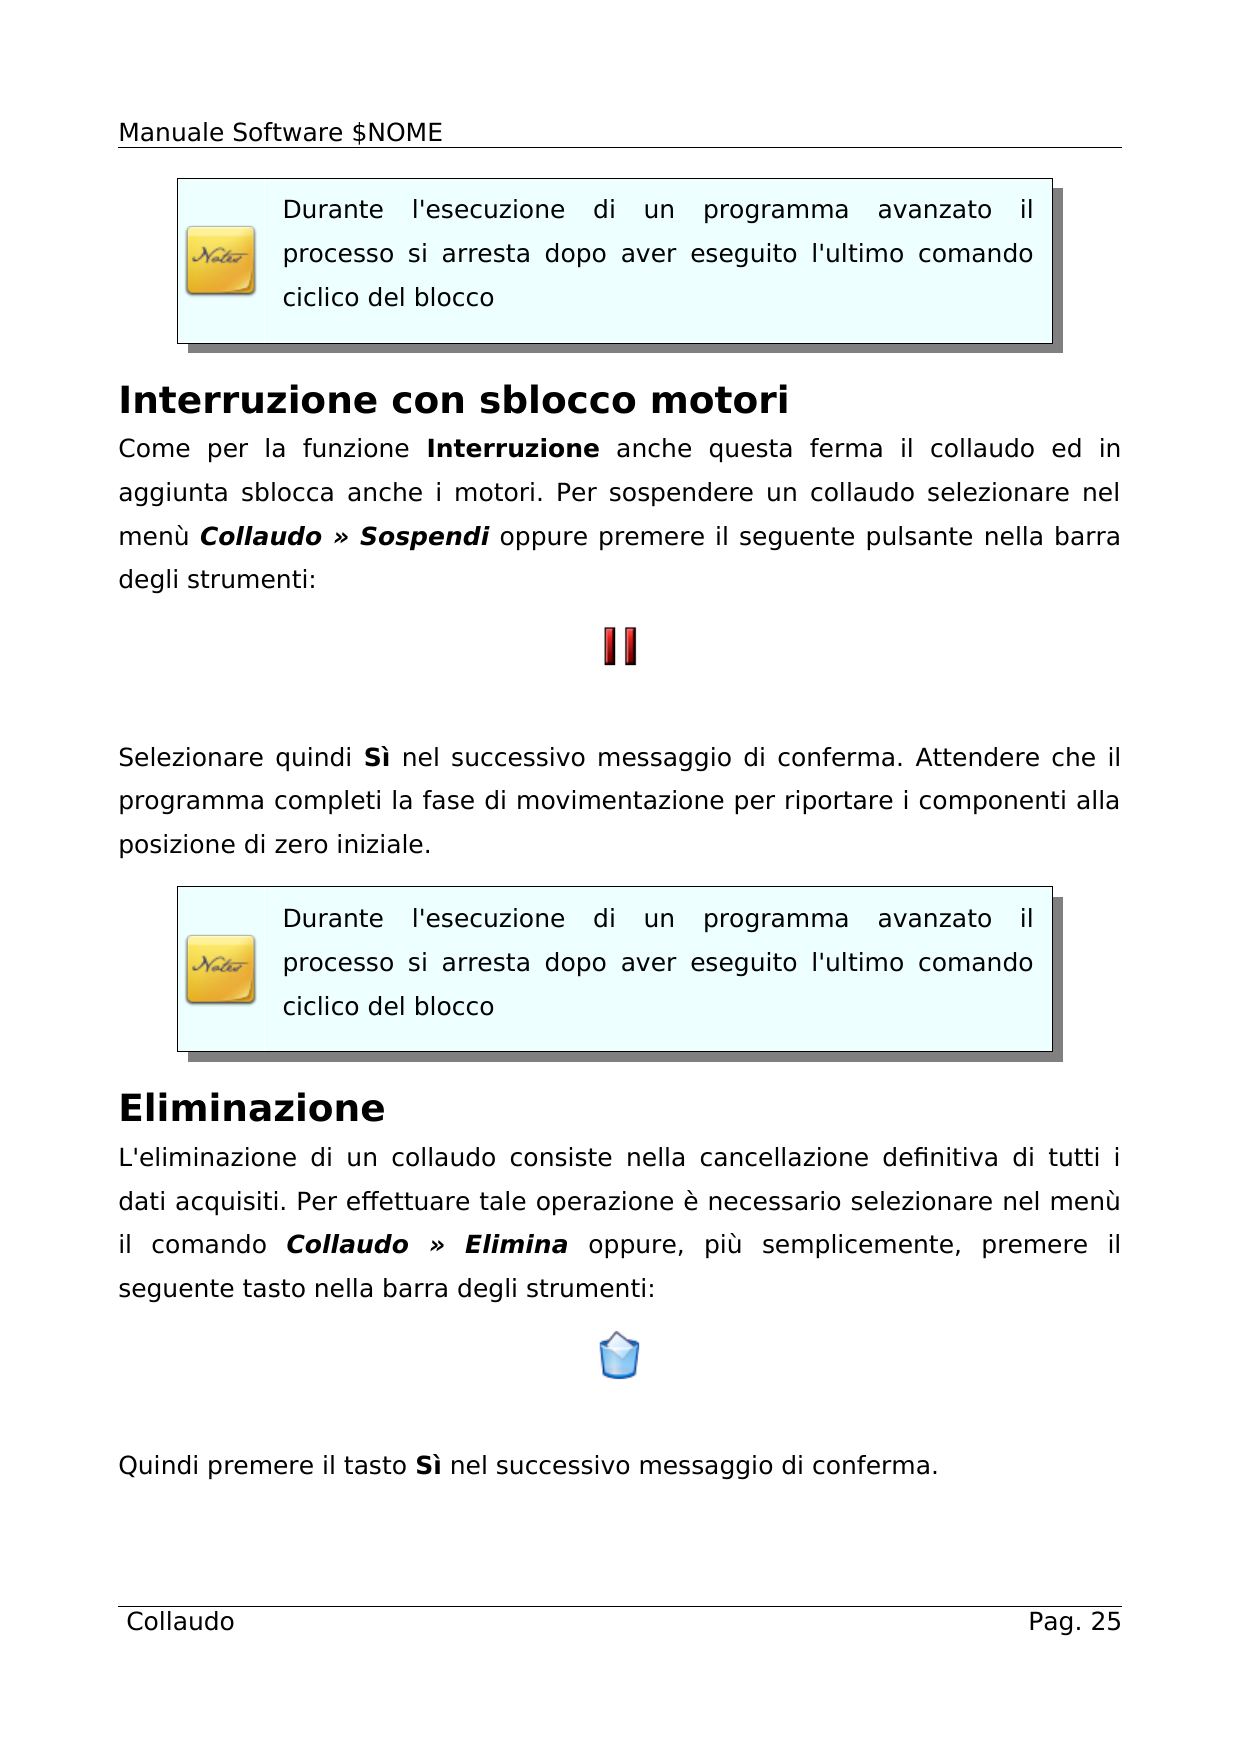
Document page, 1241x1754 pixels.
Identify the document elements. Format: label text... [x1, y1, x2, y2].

subtitle Eliminazione [118, 1087, 1122, 1131]
table_header [178, 887, 264, 1051]
text Quindi premere il tasto Sì nel successivo messaggio di conferma. [118, 1451, 1122, 1481]
text L'eliminazione di un collaudo consiste nella cancellazione definitiva di tutti i dati acquisiti. Per effettuare tale operazione è necessario selezionare nel menù il comando Collaudo » Elimina oppure, più semplicemente, premere il seguente tasto nella barra degli strumenti: [118, 1143, 1122, 1303]
text Come per la funzione Interruzione anche questa ferma il collaudo ed in aggiunta sblocca anche i motori. Per sospendere un collaudo selezionare nel menù Collaudo » Sospendi oppure premere il seguente pulsante nella barra degli strumenti: [118, 434, 1122, 595]
picture [595, 621, 645, 672]
picture [183, 222, 259, 298]
picture [183, 931, 259, 1007]
table_header [178, 179, 264, 342]
text Selezionare quindi Sì nel successivo messaggio di conferma. Attendere che il programma completi la fase di movimentazione per riportare i componenti alla posizione di zero iniziale. [118, 743, 1122, 859]
subtitle Interruzione con sblocco motori [118, 378, 1122, 422]
table_header Durante l'esecuzione di un programma avanzato il processo si arresta dopo aver eseguito l'ultimo comando ciclico del blocco [265, 179, 1052, 342]
table_header Durante l'esecuzione di un programma avanzato il processo si arresta dopo aver eseguito l'ultimo comando ciclico del blocco [265, 887, 1052, 1051]
picture [595, 1330, 645, 1381]
